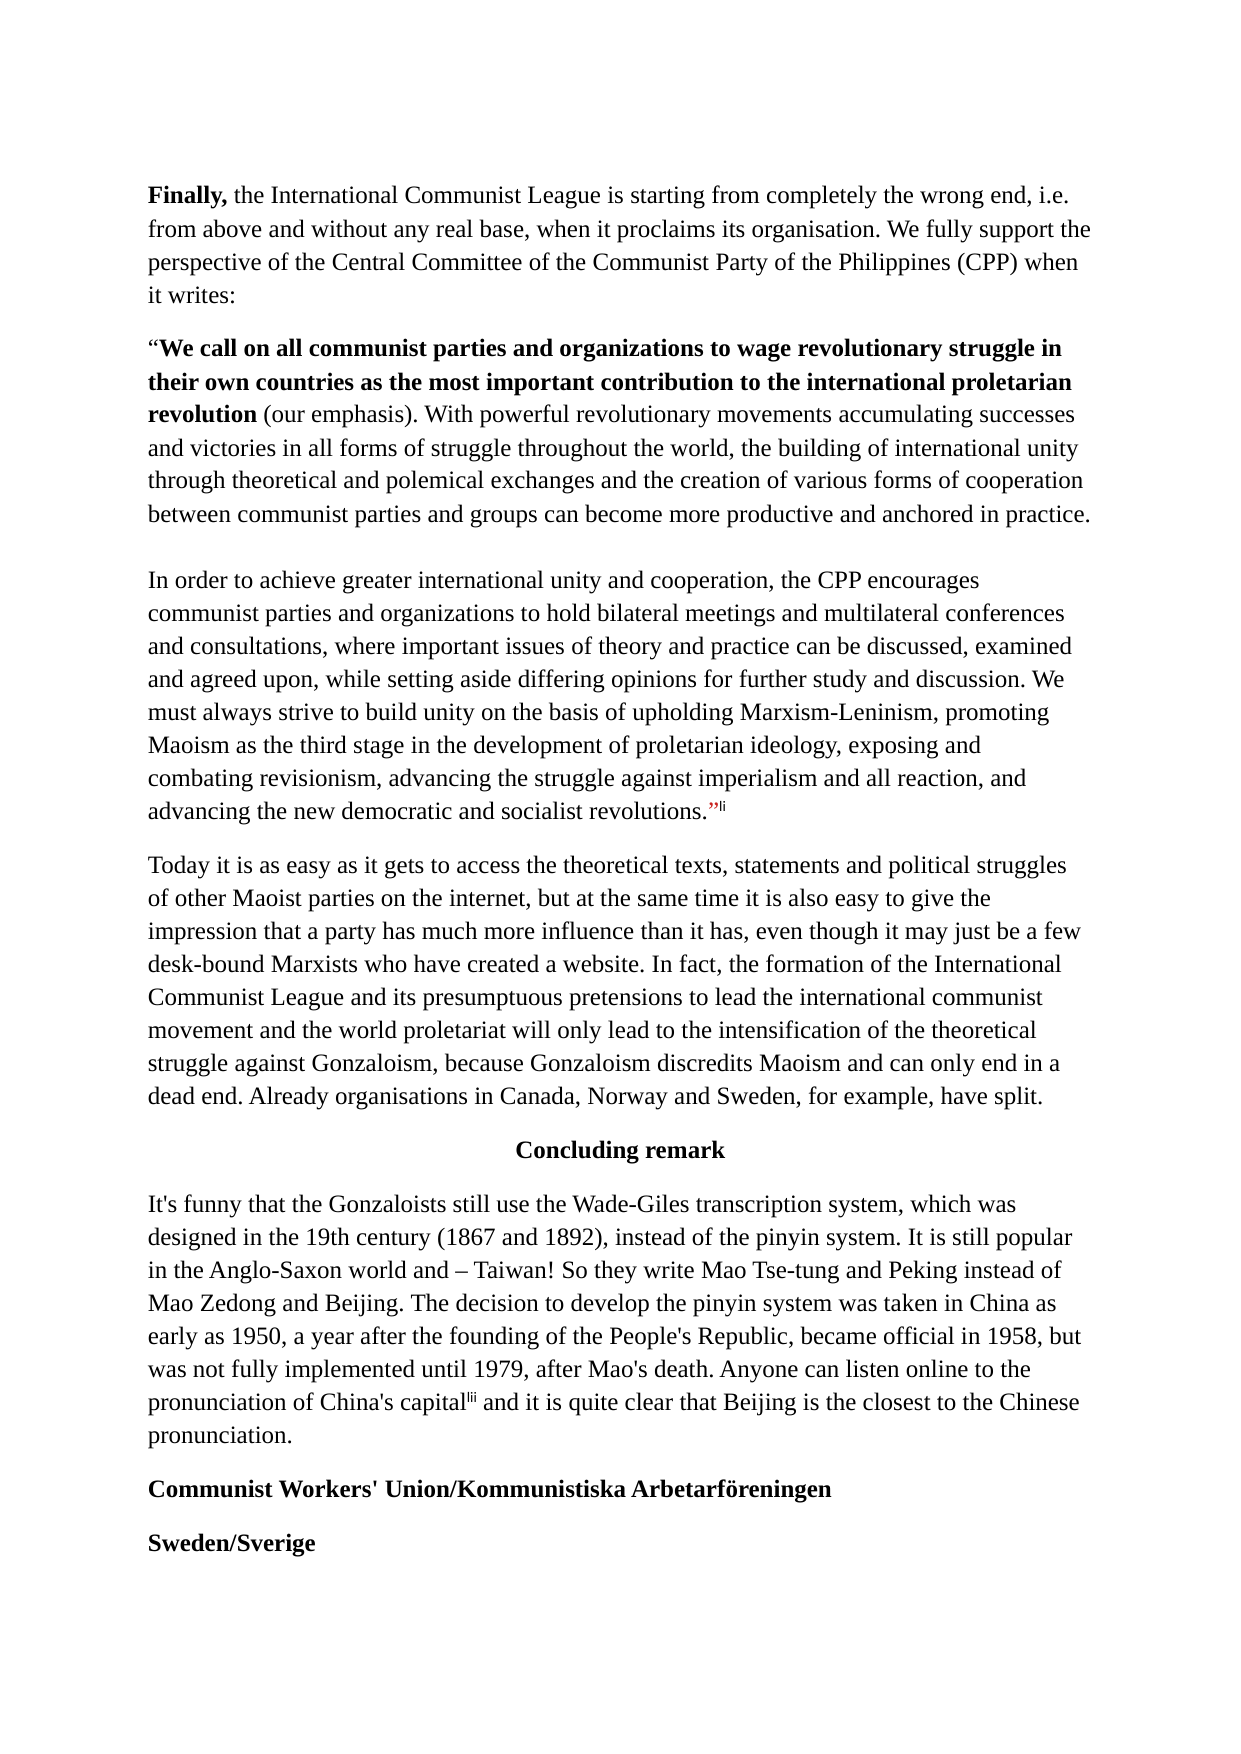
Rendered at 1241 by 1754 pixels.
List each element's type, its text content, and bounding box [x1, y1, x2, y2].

text Today it is as easy as it gets to access the theoretical texts, statements and political struggles of other Maoist parties on the internet, but at the same time it is also easy to give the impression that a party has much more influence than it has, even though it may just be a few desk-bound Marxists who have created a website. In fact, the formation of the International Communist League and its presumptuous pretensions to lead the international communist movement and the world proletariat will only lead to the intensification of the theoretical struggle against Gonzaloism, because Gonzaloism discredits Maoism and can only end in a dead end. Already organisations in Canada, Norway and Sweden, for example, have split. [148, 850, 1093, 1110]
text Finally, the International Communist League is starting from completely the wrong end, i.e. from above and without any real base, when it proclaims its organisation. We fully support the perspective of the Central Committee of the Communist Party of the Philippines (CPP) when it writes: [148, 148, 1093, 308]
text Sweden/Sverige [148, 1528, 1093, 1557]
text It's funny that the Gonzaloists still use the Wade-Giles transcription system, which was designed in the 19th century (1867 and 1892), instead of the pinyin system. It is still popular in the Anglo-Saxon world and – Taiwan! So they write Mao Tse-tung and Peking instead of Mao Zedong and Beijing. The decision to develop the pinyin system was taken in China as early as 1950, a year after the founding of the People's Republic, became official in 1958, but was not fully implemented until 1979, after Mao's death. Anyone can listen online to the pronunciation of China's capital and it is quite clear that Beijing is the closest to the Chinese pronunciation. [148, 1189, 1093, 1449]
text Concluding remark [148, 1135, 1093, 1164]
text Communist Workers' Union/Kommunistiska Arbetarföreningen [148, 1474, 1093, 1503]
text “We call on all communist parties and organizations to wage revolutionary struggle in their own countries as the most important contribution to the international proletarian revolution (our emphasis). With powerful revolutionary movements accumulating successes and victories in all forms of struggle throughout the world, the building of international unity through theoretical and polemical exchanges and the creation of various forms of cooperation between communist parties and groups can become more productive and anchored in practice. In order to achieve greater international unity and cooperation, the CPP encourages communist parties and organizations to hold bilateral meetings and multilateral conferences and consultations, where important issues of theory and practice can be discussed, examined and agreed upon, while setting aside differing opinions for further study and discussion. We must always strive to build unity on the basis of upholding Marxism-Leninism, promoting Maoism as the third stage in the development of proletarian ideology, exposing and combating revisionism, advancing the struggle against imperialism and all reaction, and advancing the new democratic and socialist revolutions.” [148, 333, 1093, 825]
